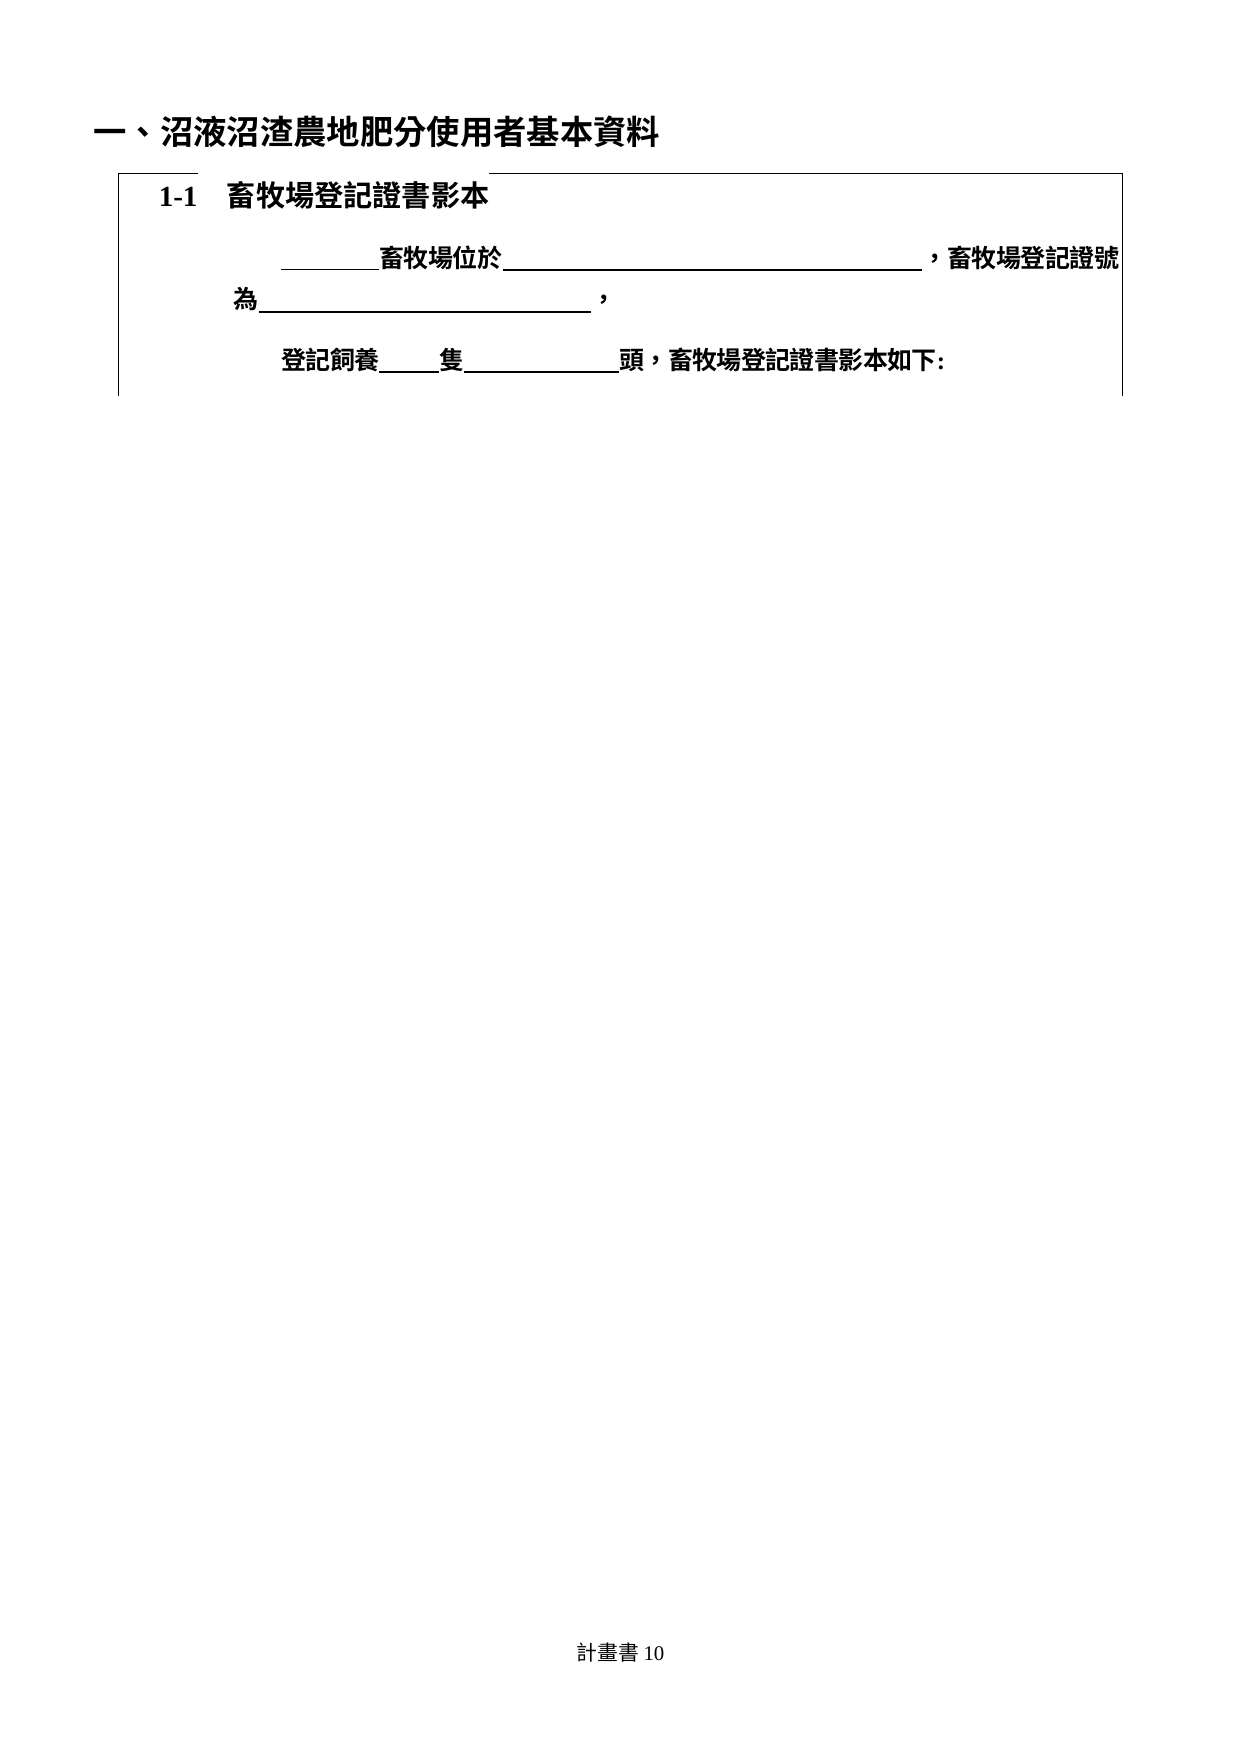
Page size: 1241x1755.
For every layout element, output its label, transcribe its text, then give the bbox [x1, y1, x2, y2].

table_header 1-1 畜牧場登記證書影本 畜牧場位於 ，畜牧場登記證號為 ， 登記飼養 隻 頭，畜牧場登記證書影本如下: [119, 174, 1122, 396]
text 一、沼液沼渣農地肥分使用者基本資料 [93, 106, 1122, 154]
